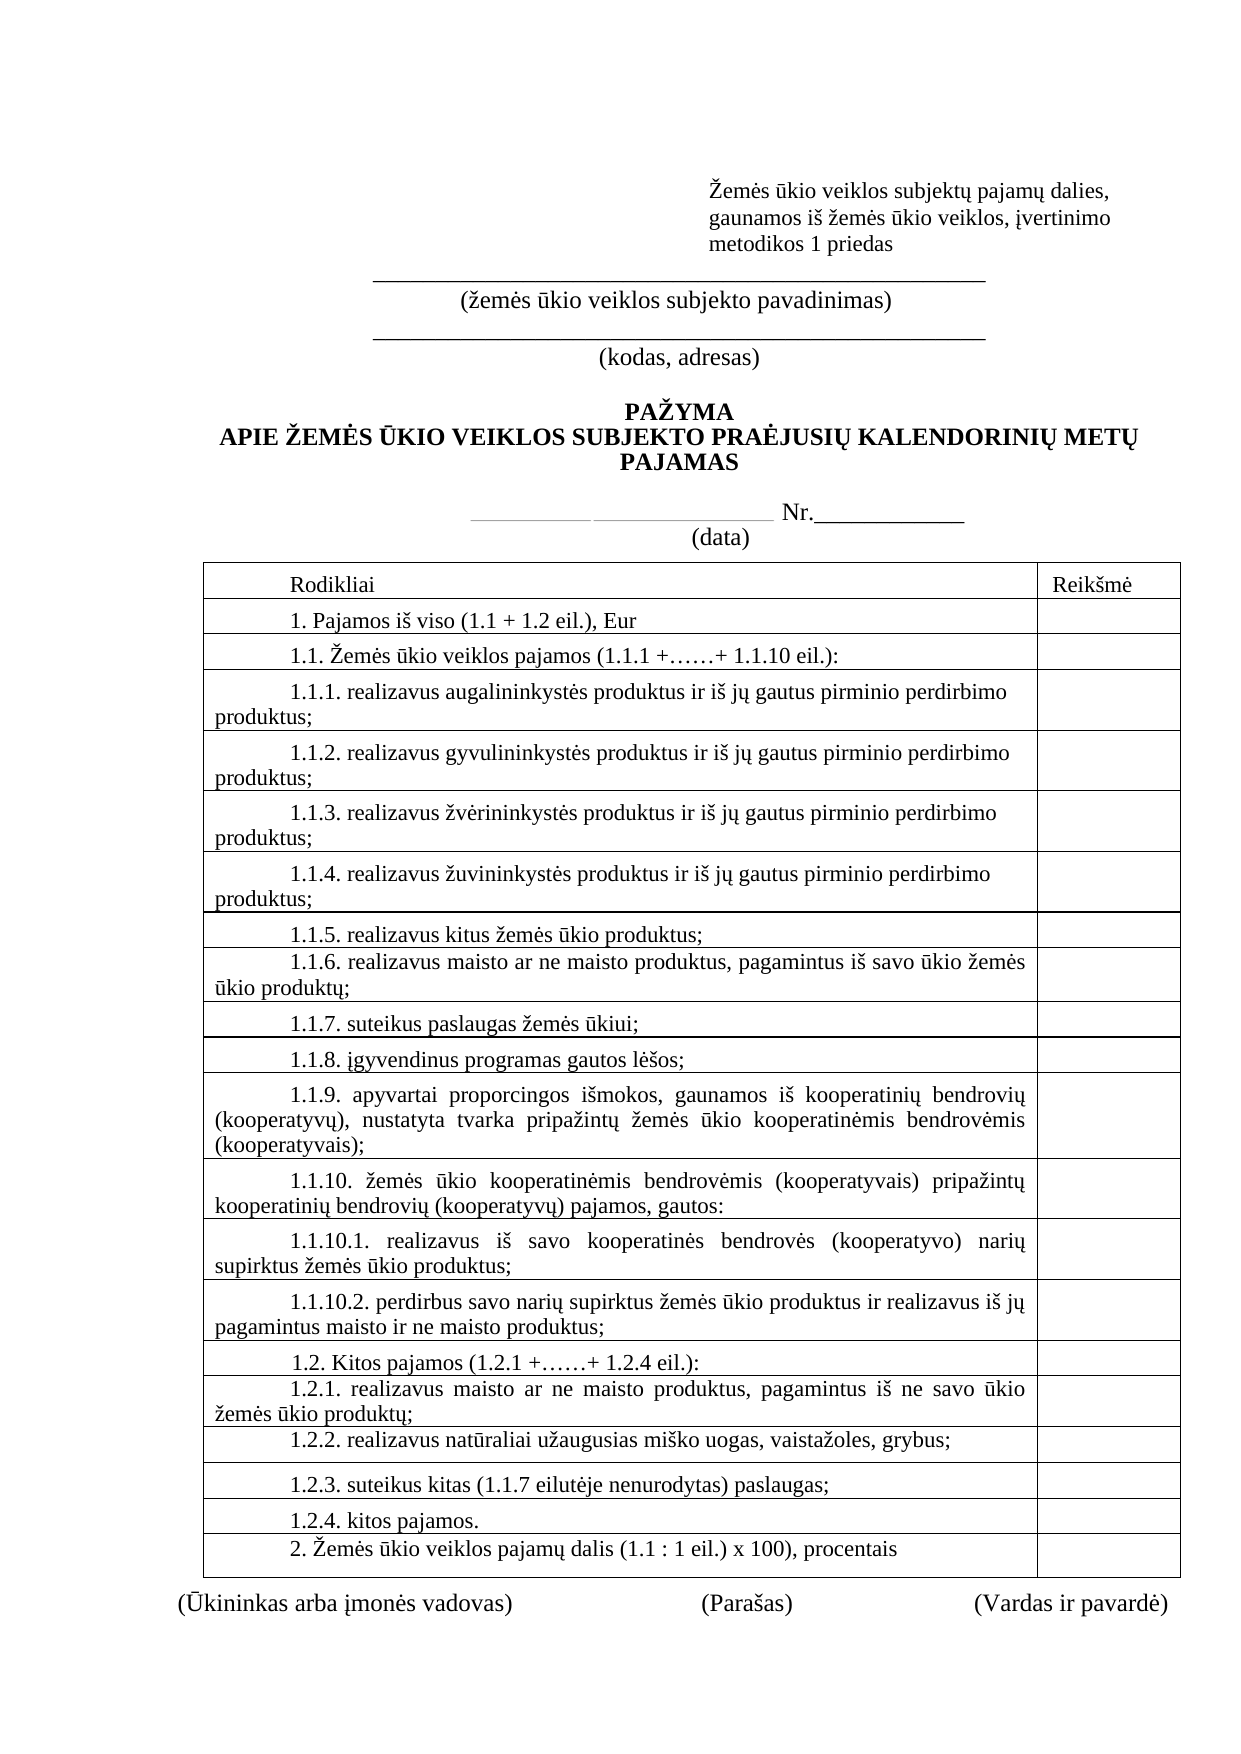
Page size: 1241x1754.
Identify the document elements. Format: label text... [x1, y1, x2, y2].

table_cell 1.1.9. apyvartai proporcingos išmokos, gaunamos iš kooperatinių bendrovių (kooperatyvų), nustatyta tvarka pripažintų žemės ūkio kooperatinėmis bendrovėmis (kooperatyvais); [204, 1073, 1037, 1158]
text (kodas, adresas) [177, 342, 1181, 371]
text _________________________________________________ [177, 314, 1181, 342]
text Žemės ūkio veiklos subjektų pajamų dalies, [709, 177, 1181, 203]
table_cell [1038, 1002, 1180, 1036]
table_cell [1038, 1499, 1180, 1533]
table_cell 1.1.5. realizavus kitus žemės ūkio produktus; [204, 913, 1037, 947]
table_cell 1.2. Kitos pajamos (1.2.1 +……+ 1.2.4 eil.): [204, 1341, 1037, 1375]
text metodikos 1 priedas [709, 230, 1181, 256]
table_cell 1.1.10.1. realizavus iš savo kooperatinės bendrovės (kooperatyvo) narių supirktus žemės ūkio produktus; [204, 1219, 1037, 1279]
table_cell [1038, 1038, 1180, 1072]
text PAŽYMA [177, 400, 1181, 425]
table_cell [1038, 948, 1180, 1001]
table_cell 1.2.4. kitos pajamos. [204, 1499, 1037, 1533]
table_cell [1038, 913, 1180, 947]
text _________________________________________________ [177, 256, 1181, 285]
table_cell 2. Žemės ūkio veiklos pajamų dalis (1.1 : 1 eil.) x 100), procentais [204, 1534, 1037, 1577]
table_cell 1.1.1. realizavus augalininkystės produktus ir iš jų gautus pirminio perdirbimo produktus; [204, 670, 1037, 729]
text APIE ŽEMĖS ŪKIO VEIKLOS SUBJEKTO PRAĖJUSIŲ KALENDORINIŲ METŲ PAJAMAS [177, 425, 1181, 475]
table_cell [1038, 634, 1180, 669]
table_cell 1.1.8. įgyvendinus programas gautos lėšos; [204, 1038, 1037, 1072]
table_header Reikšmė [1038, 563, 1180, 598]
table_cell [1038, 731, 1180, 790]
table_cell [1038, 599, 1180, 633]
table_cell 1.2.3. suteikus kitas (1.1.7 eilutėje nenurodytas) paslaugas; [204, 1463, 1037, 1497]
table_cell 1.1.7. suteikus paslaugas žemės ūkiui; [204, 1002, 1037, 1036]
table_cell [1038, 1463, 1180, 1497]
table_cell 1.1.2. realizavus gyvulininkystės produktus ir iš jų gautus pirminio perdirbimo produktus; [204, 731, 1037, 790]
table_cell [1038, 791, 1180, 851]
text (žemės ūkio veiklos subjekto pavadinimas) [177, 285, 1181, 314]
table_cell 1.1.6. realizavus maisto ar ne maisto produktus, pagamintus iš savo ūkio žemės ūkio produktų; [204, 948, 1037, 1001]
table_cell 1.1.3. realizavus žvėrininkystės produktus ir iš jų gautus pirminio perdirbimo produktus; [204, 791, 1037, 851]
table_cell 1.2.2. realizavus natūraliai užaugusias miško uogas, vaistažoles, grybus; [204, 1427, 1037, 1462]
table_cell [1038, 1073, 1180, 1158]
table_cell [1038, 1427, 1180, 1462]
text gaunamos iš žemės ūkio veiklos, įvertinimo [709, 203, 1181, 230]
table_cell [1038, 1341, 1180, 1375]
table_cell 1.1. Žemės ūkio veiklos pajamos (1.1.1 +……+ 1.1.10 eil.): [204, 634, 1037, 669]
table_cell [1038, 1376, 1180, 1426]
table_cell 1.1.10. žemės ūkio kooperatinėmis bendrovėmis (kooperatyvais) pripažintų kooperatinių bendrovių (kooperatyvų) pajamos, gautos: [204, 1159, 1037, 1218]
table_cell [1038, 852, 1180, 911]
table_cell [1038, 1159, 1180, 1218]
table_cell [1038, 1280, 1180, 1339]
table_cell 1. Pajamos iš viso (1.1 + 1.2 eil.), Eur [204, 599, 1037, 633]
text (data) [177, 525, 1181, 550]
table_cell [1038, 1534, 1180, 1577]
text (Ūkininkas arba įmonės vadovas) (Parašas) (Vardas ir pavardė) [177, 1588, 1181, 1616]
table_cell 1.1.4. realizavus žuvininkystės produktus ir iš jų gautus pirminio perdirbimo produktus; [204, 852, 1037, 911]
table_cell 1.1.10.2. perdirbus savo narių supirktus žemės ūkio produktus ir realizavus iš jų pagamintus maisto ir ne maisto produktus; [204, 1280, 1037, 1339]
table_header Rodikliai [204, 563, 1037, 598]
text Nr.____________ [177, 500, 1181, 525]
table_cell 1.2.1. realizavus maisto ar ne maisto produktus, pagamintus iš ne savo ūkio žemės ūkio produktų; [204, 1376, 1037, 1426]
table_cell [1038, 1219, 1180, 1279]
table_cell [1038, 670, 1180, 729]
